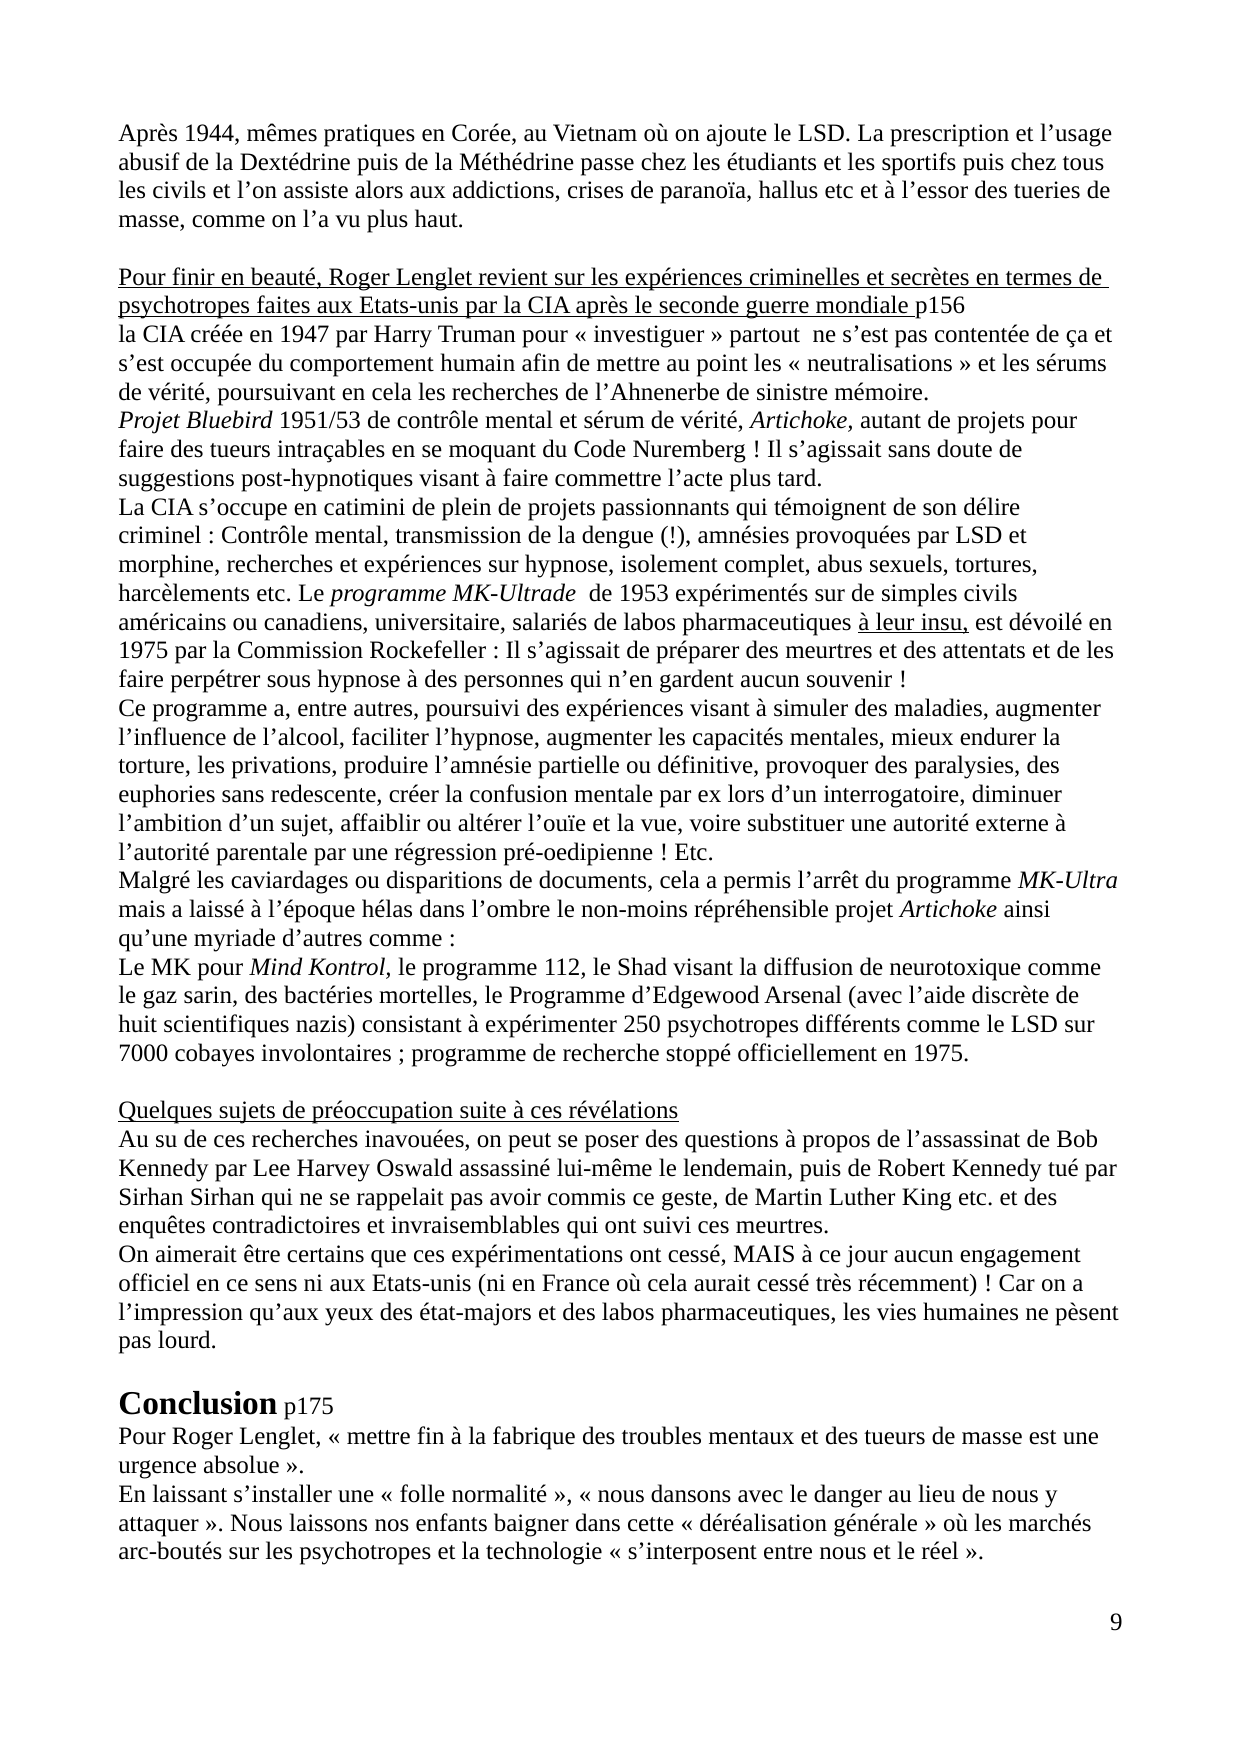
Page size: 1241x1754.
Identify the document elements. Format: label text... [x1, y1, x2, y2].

text Ce programme a, entre autres, poursuivi des expériences visant à simuler des maladies, augmenter l’influence de l’alcool, faciliter l’hypnose, augmenter les capacités mentales, mieux endurer la torture, les privations, produire l’amnésie partielle ou définitive, provoquer des paralysies, des euphories sans redescente, créer la confusion mentale par ex lors d’un interrogatoire, diminuer l’ambition d’un sujet, affaiblir ou altérer l’ouïe et la vue, voire substituer une autorité externe à l’autorité parentale par une régression pré-oedipienne ! Etc. [118, 693, 1122, 866]
text Projet Bluebird 1951/53 de contrôle mental et sérum de vérité, Artichoke, autant de projets pour faire des tueurs intraçables en se moquant du Code Nuremberg ! Il s’agissait sans doute de suggestions post-hypnotiques visant à faire commettre l’acte plus tard. [118, 406, 1122, 492]
text Pour Roger Lenglet, « mettre fin à la fabrique des troubles mentaux et des tueurs de masse est une urgence absolue ». [118, 1421, 1122, 1479]
text la CIA créée en 1947 par Harry Truman pour « investiguer » partout ne s’est pas contentée de ça et s’est occupée du comportement humain afin de mettre au point les « neutralisations » et les sérums de vérité, poursuivant en cela les recherches de l’Ahnenerbe de sinistre mémoire. [118, 319, 1122, 406]
text La CIA s’occupe en catimini de plein de projets passionnants qui témoignent de son délire criminel : Contrôle mental, transmission de la dengue (!), amnésies provoquées par LSD et morphine, recherches et expériences sur hypnose, isolement complet, abus sexuels, tortures, harcèlements etc. Le programme MK-Ultrade de 1953 expérimentés sur de simples civils américains ou canadiens, universitaire, salariés de labos pharmaceutiques à leur insu, est dévoilé en 1975 par la Commission Rockefeller : Il s’agissait de préparer des meurtres et des attentats et de les faire perpétrer sous hypnose à des personnes qui n’en gardent aucun souvenir ! [118, 492, 1122, 693]
text Au su de ces recherches inavouées, on peut se poser des questions à propos de l’assassinat de Bob Kennedy par Lee Harvey Oswald assassiné lui-même le lendemain, puis de Robert Kennedy tué par Sirhan Sirhan qui ne se rappelait pas avoir commis ce geste, de Martin Luther King etc. et des enquêtes contradictoires et invraisemblables qui ont suivi ces meurtres. [118, 1124, 1122, 1239]
text Conclusion p175 [118, 1383, 1122, 1421]
text Après 1944, mêmes pratiques en Corée, au Vietnam où on ajoute le LSD. La prescription et l’usage abusif de la Dextédrine puis de la Méthédrine passe chez les étudiants et les sportifs puis chez tous les civils et l’on assiste alors aux addictions, crises de paranoïa, hallus etc et à l’essor des tueries de masse, comme on l’a vu plus haut. [118, 118, 1122, 233]
text On aimerait être certains que ces expérimentations ont cessé, MAIS à ce jour aucun engagement officiel en ce sens ni aux Etats-unis (ni en France où cela aurait cessé très récemment) ! Car on a l’impression qu’aux yeux des état-majors et des labos pharmaceutiques, les vies humaines ne pèsent pas lourd. [118, 1239, 1122, 1354]
text Malgré les caviardages ou disparitions de documents, cela a permis l’arrêt du programme MK-Ultra mais a laissé à l’époque hélas dans l’ombre le non-moins répréhensible projet Artichoke ainsi qu’une myriade d’autres comme : [118, 866, 1122, 952]
text Le MK pour Mind Kontrol, le programme 112, le Shad visant la diffusion de neurotoxique comme le gaz sarin, des bactéries mortelles, le Programme d’Edgewood Arsenal (avec l’aide discrète de huit scientifiques nazis) consistant à expérimenter 250 psychotropes différents comme le LSD sur 7000 cobayes involontaires ; programme de recherche stoppé officiellement en 1975. [118, 952, 1122, 1067]
text En laissant s’installer une « folle normalité », « nous dansons avec le danger au lieu de nous y attaquer ». Nous laissons nos enfants baigner dans cette « déréalisation générale » où les marchés arc-boutés sur les psychotropes et la technologie « s’interposent entre nous et le réel ». [118, 1479, 1122, 1565]
text Quelques sujets de préoccupation suite à ces révélations [118, 1096, 1122, 1124]
text Pour finir en beauté, Roger Lenglet revient sur les expériences criminelles et secrètes en termes de psychotropes faites aux Etats-unis par la CIA après le seconde guerre mondiale p156 [118, 262, 1122, 319]
